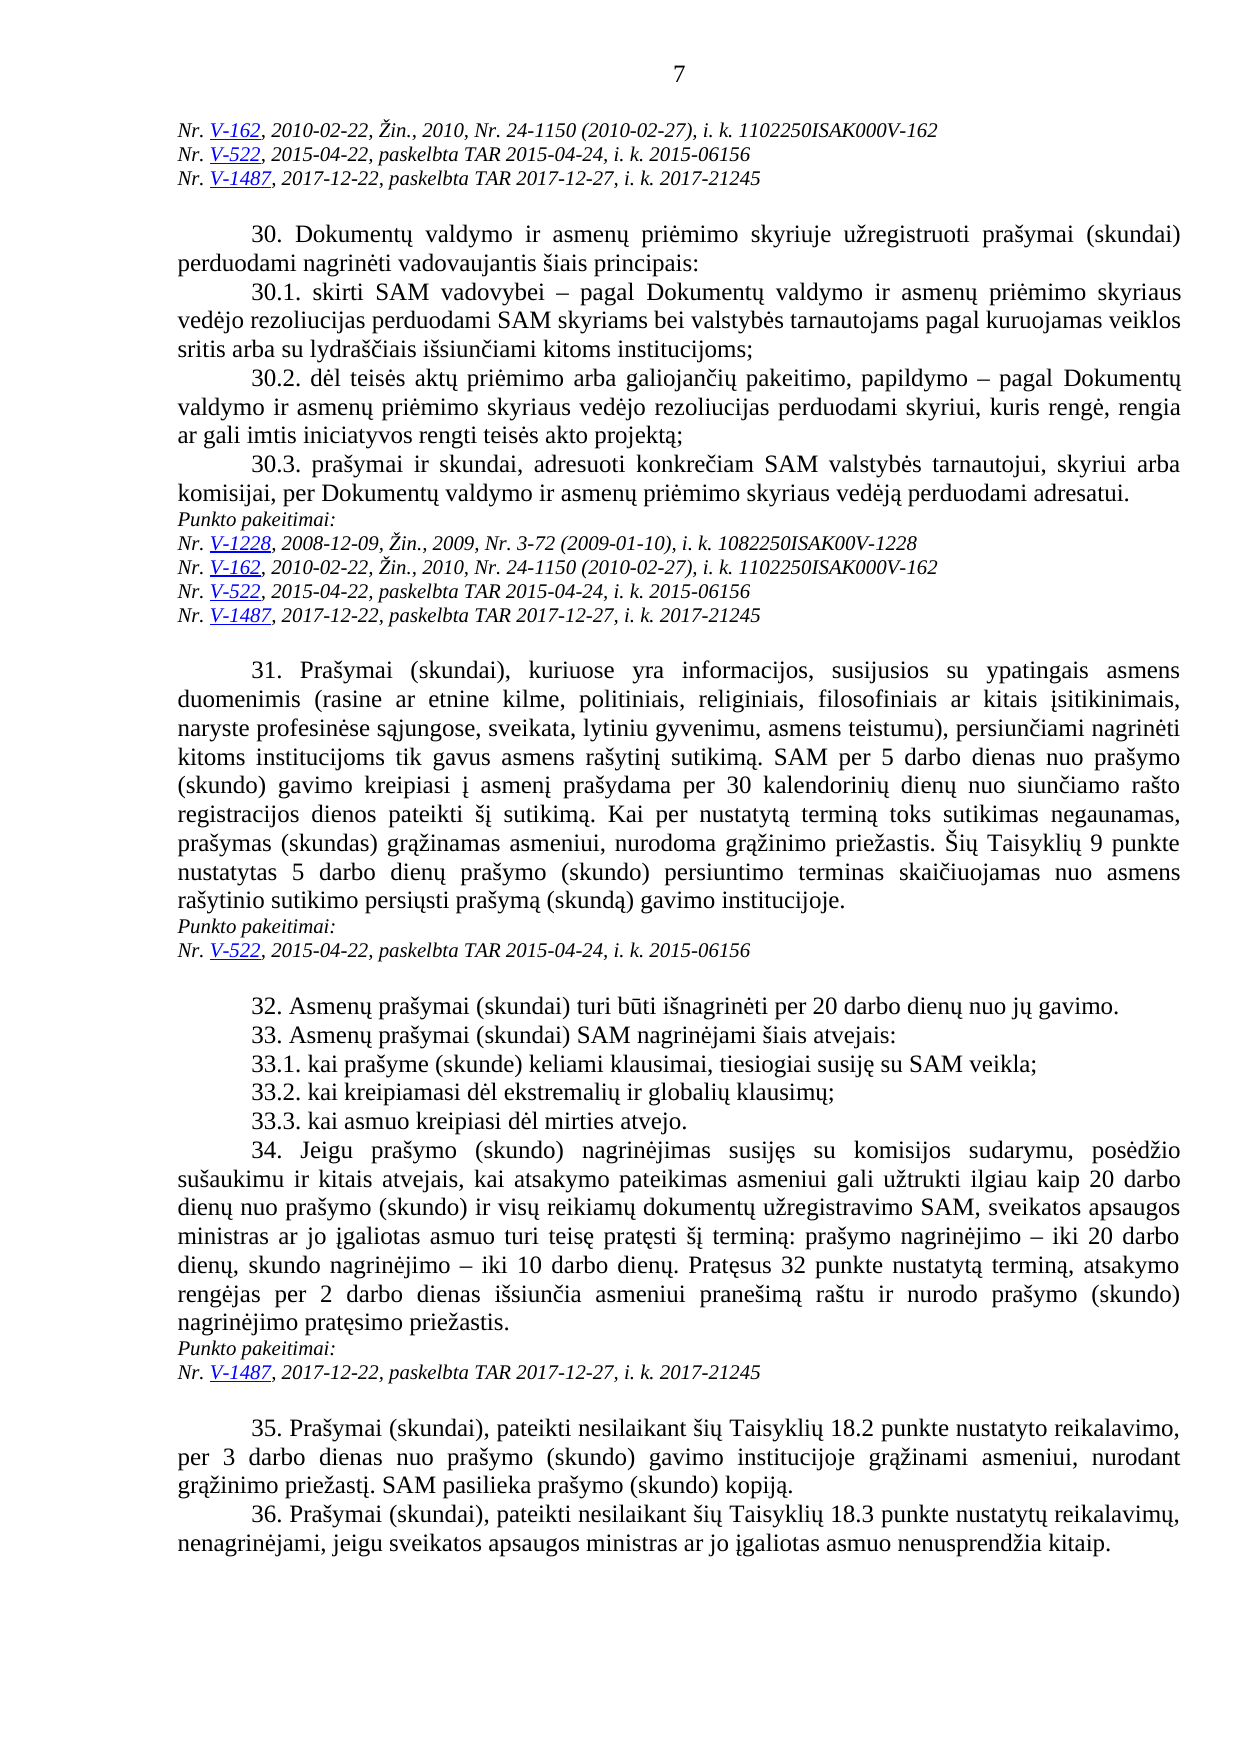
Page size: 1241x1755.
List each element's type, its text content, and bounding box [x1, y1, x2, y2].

text 36. Prašymai (skundai), pateikti nesilaikant šių Taisyklių 18.3 punkte nustatytų reikalavimų, nenagrinėjami, jeigu sveikatos apsaugos ministras ar jo įgaliotas asmuo nenusprendžia kitaip. [177, 1499, 1181, 1557]
text Punkto pakeitimai: [177, 1336, 1181, 1360]
text Nr. V-522, 2015-04-22, paskelbta TAR 2015-04-24, i. k. 2015-06156 [177, 938, 1181, 962]
text 31. Prašymai (skundai), kuriuose yra informacijos, susijusios su ypatingais asmens duomenimis (rasine ar etnine kilme, politiniais, religiniais, filosofiniais ar kitais įsitikinimais, naryste profesinėse sąjungose, sveikata, lytiniu gyvenimu, asmens teistumu), persiunčiami nagrinėti kitoms institucijoms tik gavus asmens rašytinį sutikimą. SAM per 5 darbo dienas nuo prašymo (skundo) gavimo kreipiasi į asmenį prašydama per 30 kalendorinių dienų nuo siunčiamo rašto registracijos dienos pateikti šį sutikimą. Kai per nustatytą terminą toks sutikimas negaunamas, prašymas (skundas) grąžinamas asmeniui, nurodoma grąžinimo priežastis. Šių Taisyklių 9 punkte nustatytas 5 darbo dienų prašymo (skundo) persiuntimo terminas skaičiuojamas nuo asmens rašytinio sutikimo persiųsti prašymą (skundą) gavimo institucijoje. [177, 656, 1181, 914]
text 30. Dokumentų valdymo ir asmenų priėmimo skyriuje užregistruoti prašymai (skundai) perduodami nagrinėti vadovaujantis šiais principais: [177, 219, 1181, 277]
text Punkto pakeitimai: [177, 507, 1181, 531]
text Nr. V-1487, 2017-12-22, paskelbta TAR 2017-12-27, i. k. 2017-21245 [177, 166, 1181, 190]
text Nr. V-162, 2010-02-22, Žin., 2010, Nr. 24-1150 (2010-02-27), i. k. 1102250ISAK000V-162 [177, 555, 1181, 579]
text 33.1. kai prašyme (skunde) keliami klausimai, tiesiogiai susiję su SAM veikla; [177, 1049, 1181, 1077]
text 30.2. dėl teisės aktų priėmimo arba galiojančių pakeitimo, papildymo – pagal Dokumentų valdymo ir asmenų priėmimo skyriaus vedėjo rezoliucijas perduodami skyriui, kuris rengė, rengia ar gali imtis iniciatyvos rengti teisės akto projektą; [177, 363, 1181, 449]
text 34. Jeigu prašymo (skundo) nagrinėjimas susijęs su komisijos sudarymu, posėdžio sušaukimu ir kitais atvejais, kai atsakymo pateikimas asmeniui gali užtrukti ilgiau kaip 20 darbo dienų nuo prašymo (skundo) ir visų reikiamų dokumentų užregistravimo SAM, sveikatos apsaugos ministras ar jo įgaliotas asmuo turi teisę pratęsti šį terminą: prašymo nagrinėjimo – iki 20 darbo dienų, skundo nagrinėjimo – iki 10 darbo dienų. Pratęsus 32 punkte nustatytą terminą, atsakymo rengėjas per 2 darbo dienas išsiunčia asmeniui pranešimą raštu ir nurodo prašymo (skundo) nagrinėjimo pratęsimo priežastis. [177, 1135, 1181, 1336]
text Nr. V-1228, 2008-12-09, Žin., 2009, Nr. 3-72 (2009-01-10), i. k. 1082250ISAK00V-1228 [177, 531, 1181, 555]
text 30.3. prašymai ir skundai, adresuoti konkrečiam SAM valstybės tarnautojui, skyriui arba komisijai, per Dokumentų valdymo ir asmenų priėmimo skyriaus vedėją perduodami adresatui. [177, 449, 1181, 507]
text Nr. V-1487, 2017-12-22, paskelbta TAR 2017-12-27, i. k. 2017-21245 [177, 1360, 1181, 1384]
text 33. Asmenų prašymai (skundai) SAM nagrinėjami šiais atvejais: [177, 1020, 1181, 1049]
text Nr. V-522, 2015-04-22, paskelbta TAR 2015-04-24, i. k. 2015-06156 [177, 579, 1181, 603]
text Punkto pakeitimai: [177, 914, 1181, 938]
text Nr. V-1487, 2017-12-22, paskelbta TAR 2017-12-27, i. k. 2017-21245 [177, 603, 1181, 627]
text 32. Asmenų prašymai (skundai) turi būti išnagrinėti per 20 darbo dienų nuo jų gavimo. [177, 991, 1181, 1020]
text 30.1. skirti SAM vadovybei – pagal Dokumentų valdymo ir asmenų priėmimo skyriaus vedėjo rezoliucijas perduodami SAM skyriams bei valstybės tarnautojams pagal kuruojamas veiklos sritis arba su lydraščiais išsiunčiami kitoms institucijoms; [177, 277, 1181, 363]
text 33.3. kai asmuo kreipiasi dėl mirties atvejo. [177, 1106, 1181, 1135]
text Nr. V-522, 2015-04-22, paskelbta TAR 2015-04-24, i. k. 2015-06156 [177, 142, 1181, 166]
text 35. Prašymai (skundai), pateikti nesilaikant šių Taisyklių 18.2 punkte nustatyto reikalavimo, per 3 darbo dienas nuo prašymo (skundo) gavimo institucijoje grąžinami asmeniui, nurodant grąžinimo priežastį. SAM pasilieka prašymo (skundo) kopiją. [177, 1413, 1181, 1499]
text 33.2. kai kreipiamasi dėl ekstremalių ir globalių klausimų; [177, 1077, 1181, 1106]
text Nr. V-162, 2010-02-22, Žin., 2010, Nr. 24-1150 (2010-02-27), i. k. 1102250ISAK000V-162 [177, 118, 1181, 142]
